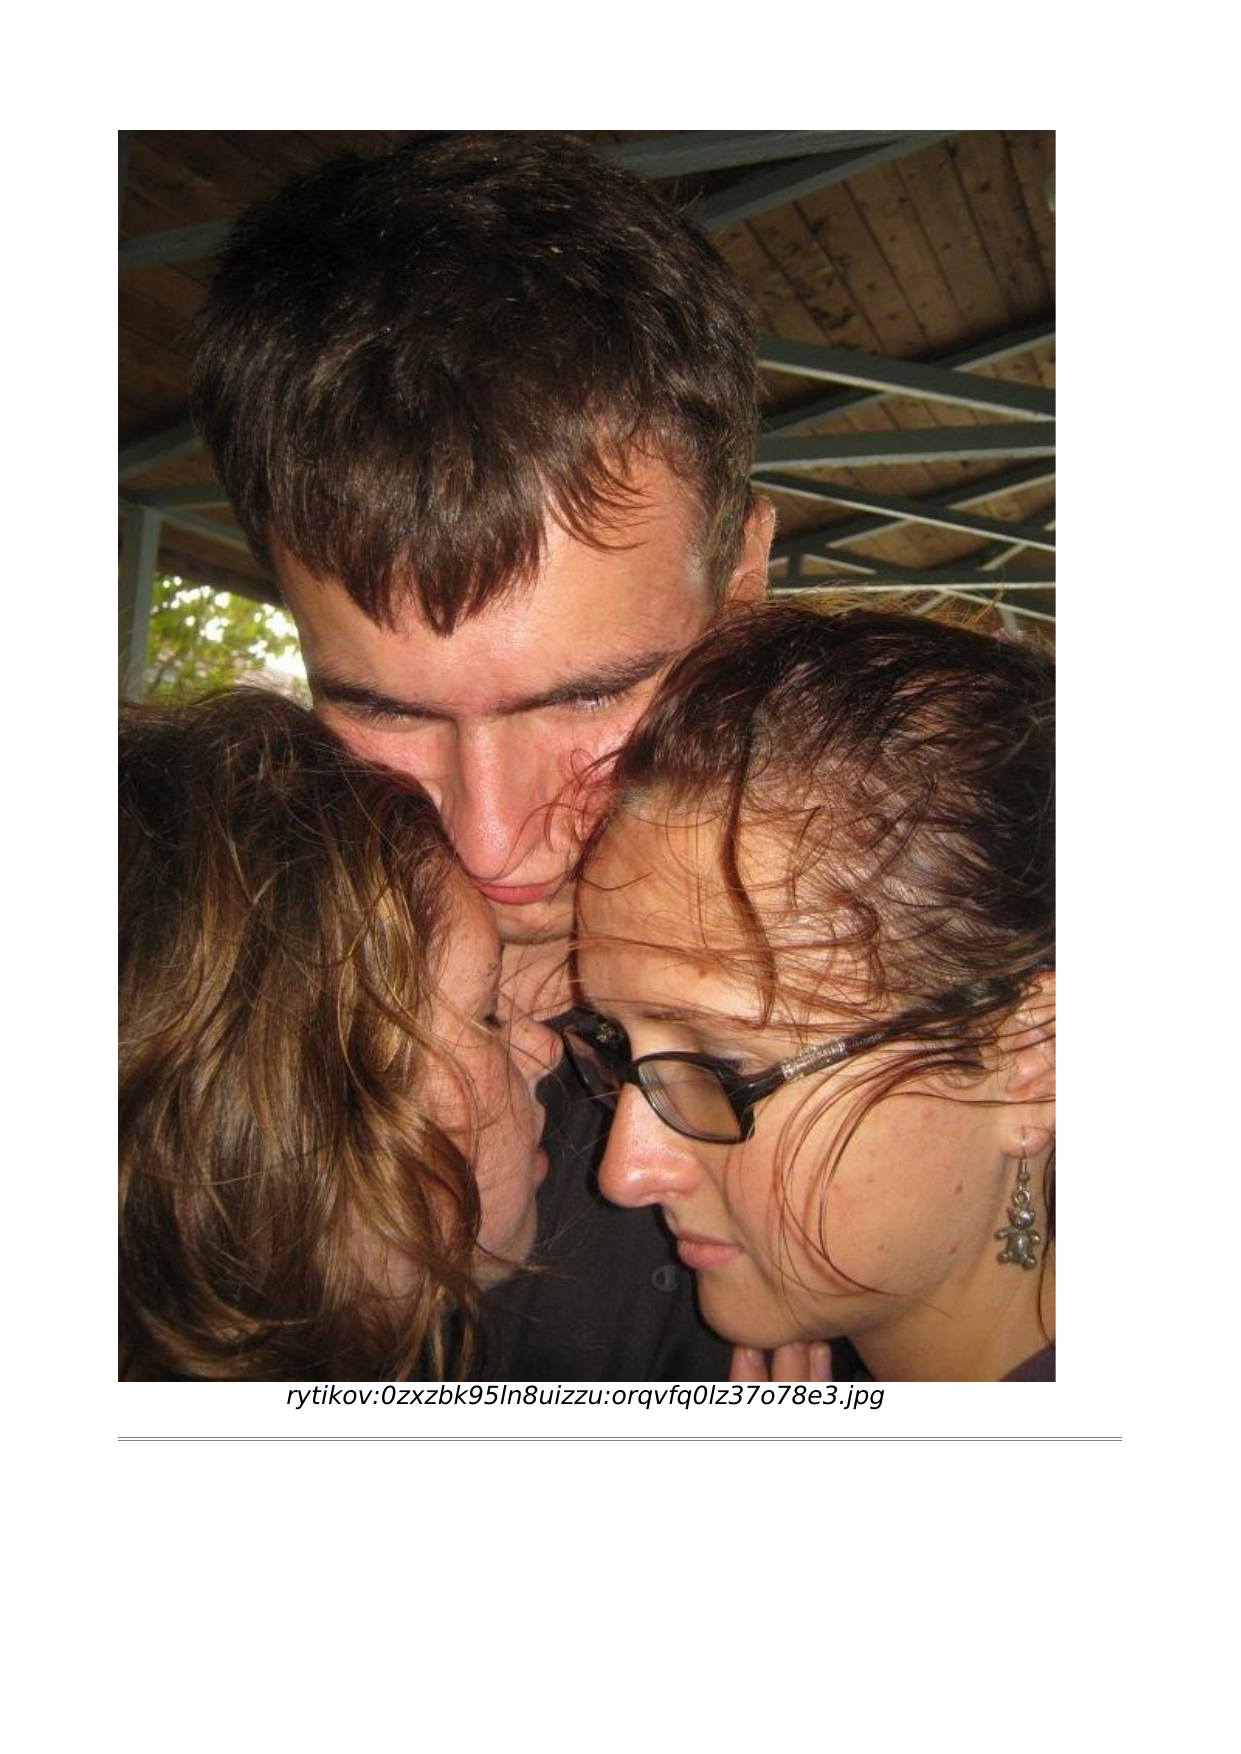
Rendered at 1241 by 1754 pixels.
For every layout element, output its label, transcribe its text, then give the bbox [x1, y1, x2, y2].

picture [118, 130, 1056, 1382]
text rytikov:0zxzbk95ln8uizzu:orqvfq0lz37o78e3.jpg [118, 1382, 1056, 1410]
